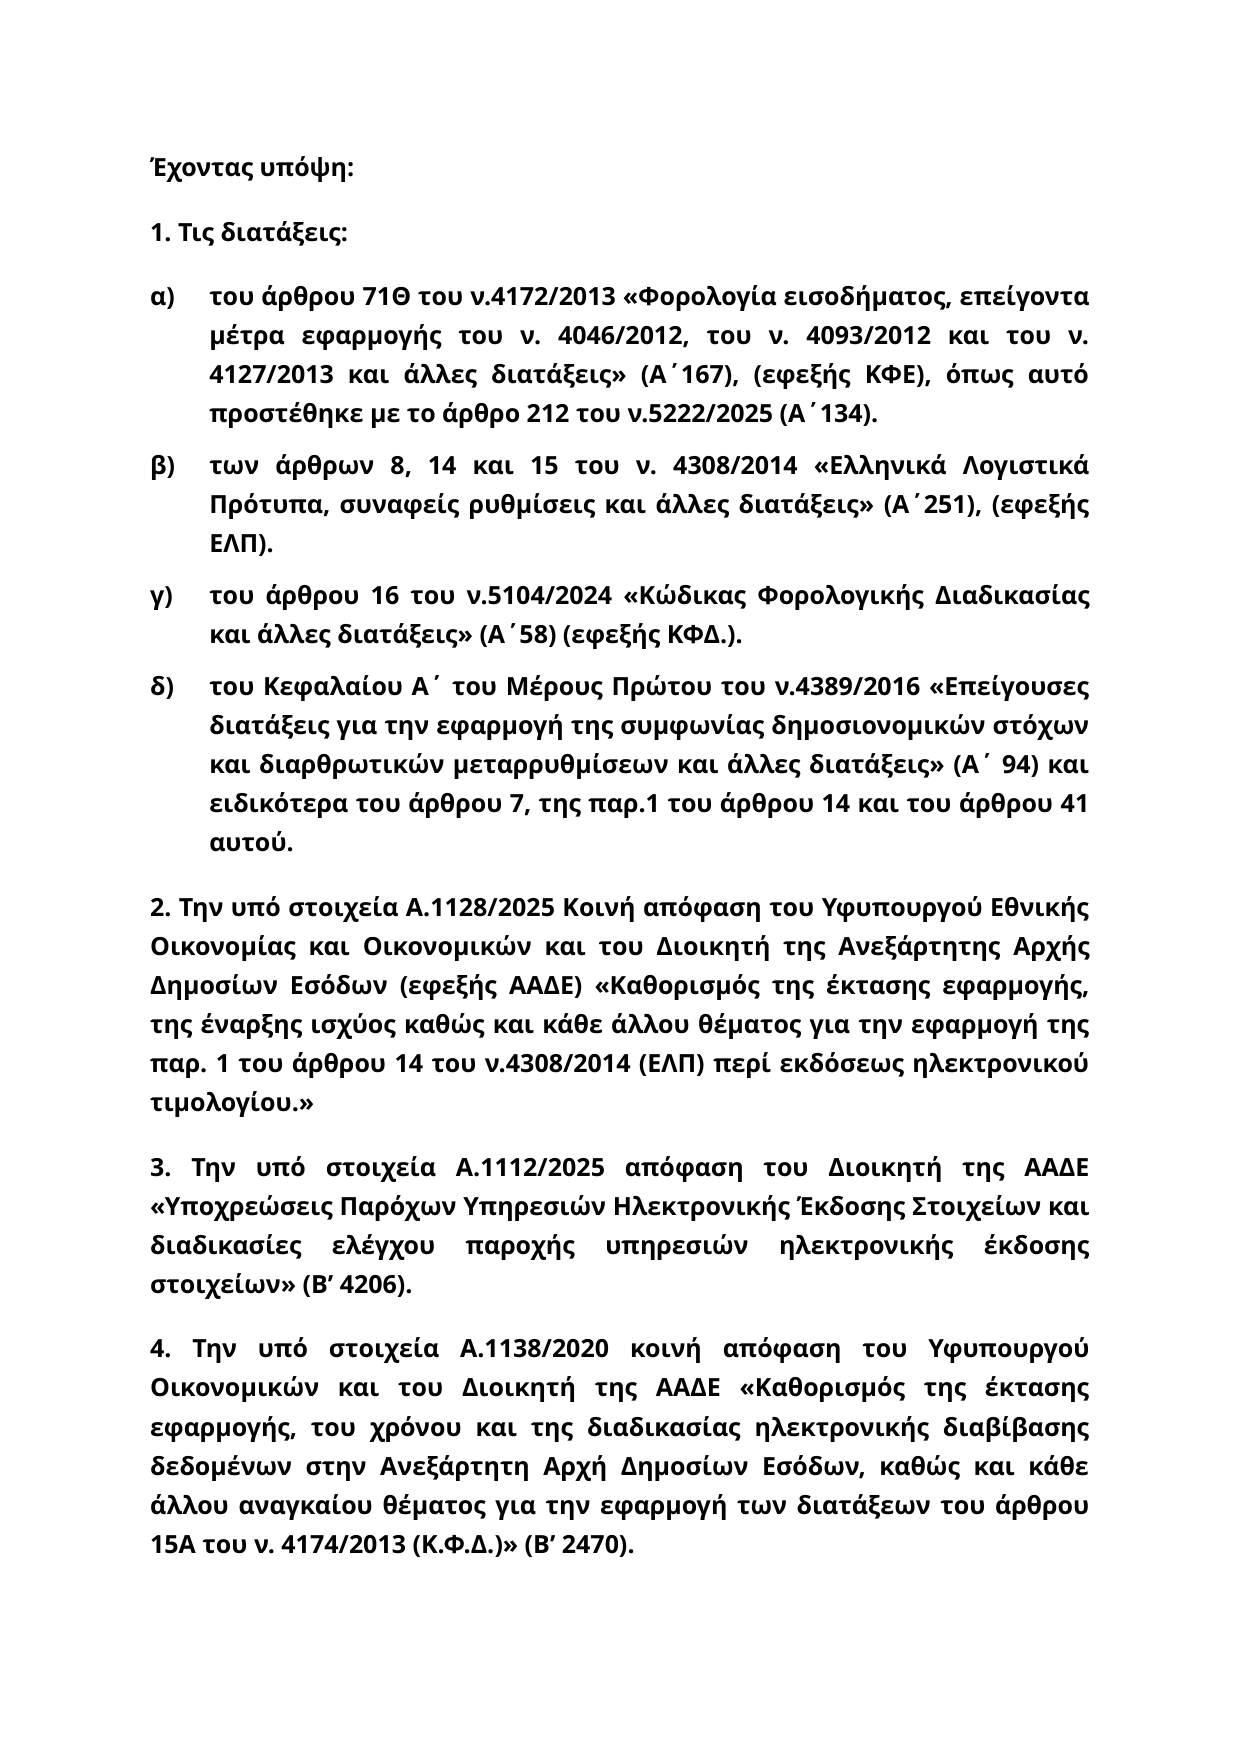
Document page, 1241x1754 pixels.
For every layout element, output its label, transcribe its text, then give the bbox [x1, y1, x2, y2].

text 3. Την υπό στοιχεία Α.1112/2025 απόφαση του Διοικητή της ΑΑΔΕ «Υποχρεώσεις Παρόχων Υπηρεσιών Ηλεκτρονικής Έκδοσης Στοιχείων και διαδικασίες ελέγχου παροχής υπηρεσιών ηλεκτρονικής έκδοσης στοιχείων» (Β’ 4206). [150, 1149, 1090, 1301]
text 2. Την υπό στοιχεία Α.1128/2025 Κοινή απόφαση του Υφυπουργού Εθνικής Οικονομίας και Οικονομικών και του Διοικητή της Ανεξάρτητης Αρχής Δημοσίων Εσόδων (εφεξής ΑΑΔΕ) «Καθορισμός της έκτασης εφαρμογής, της έναρξης ισχύος καθώς και κάθε άλλου θέματος για την εφαρμογή της παρ. 1 του άρθρου 14 του ν.4308/2014 (ΕΛΠ) περί εκδόσεως ηλεκτρονικού τιμολογίου.» [150, 889, 1090, 1119]
text Έχοντας υπόψη: [150, 150, 1090, 184]
list δ) του Κεφαλαίου Α΄ του Μέρους Πρώτου του ν.4389/2016 «Επείγουσες διατάξεις για την εφαρμογή της συμφωνίας δημοσιονομικών στόχων και διαρθρωτικών μεταρρυθμίσεων και άλλες διατάξεις» (Α΄ 94) και ειδικότερα του άρθρου 7, της παρ.1 του άρθρου 14 και του άρθρου 41 αυτού. [150, 668, 1090, 859]
list β) των άρθρων 8, 14 και 15 του ν. 4308/2014 «Ελληνικά Λογιστικά Πρότυπα, συναφείς ρυθμίσεις και άλλες διατάξεις» (Α΄251), (εφεξής ΕΛΠ). [150, 447, 1090, 560]
list α) του άρθρου 71Θ του ν.4172/2013 «Φορολογία εισοδήματος, επείγοντα μέτρα εφαρμογής του ν. 4046/2012, του ν. 4093/2012 και του ν. 4127/2013 και άλλες διατάξεις» (Α΄167), (εφεξής ΚΦΕ), όπως αυτό προστέθηκε με το άρθρο 212 του ν.5222/2025 (Α΄134). [150, 278, 1090, 430]
text 1. Τις διατάξεις: [150, 214, 1090, 248]
text 4. Την υπό στοιχεία Α.1138/2020 κοινή απόφαση του Υφυπουργού Οικονομικών και του Διοικητή της ΑΑΔΕ «Καθορισμός της έκτασης εφαρμογής, του χρόνου και της διαδικασίας ηλεκτρονικής διαβίβασης δεδομένων στην Ανεξάρτητη Αρχή Δημοσίων Εσόδων, καθώς και κάθε άλλου αναγκαίου θέματος για την εφαρμογή των διατάξεων του άρθρου 15Α του ν. 4174/2013 (Κ.Φ.Δ.)» (Β’ 2470). [150, 1331, 1090, 1561]
list γ) του άρθρου 16 του ν.5104/2024 «Κώδικας Φορολογικής Διαδικασίας και άλλες διατάξεις» (Α΄58) (εφεξής ΚΦΔ.). [150, 577, 1090, 651]
